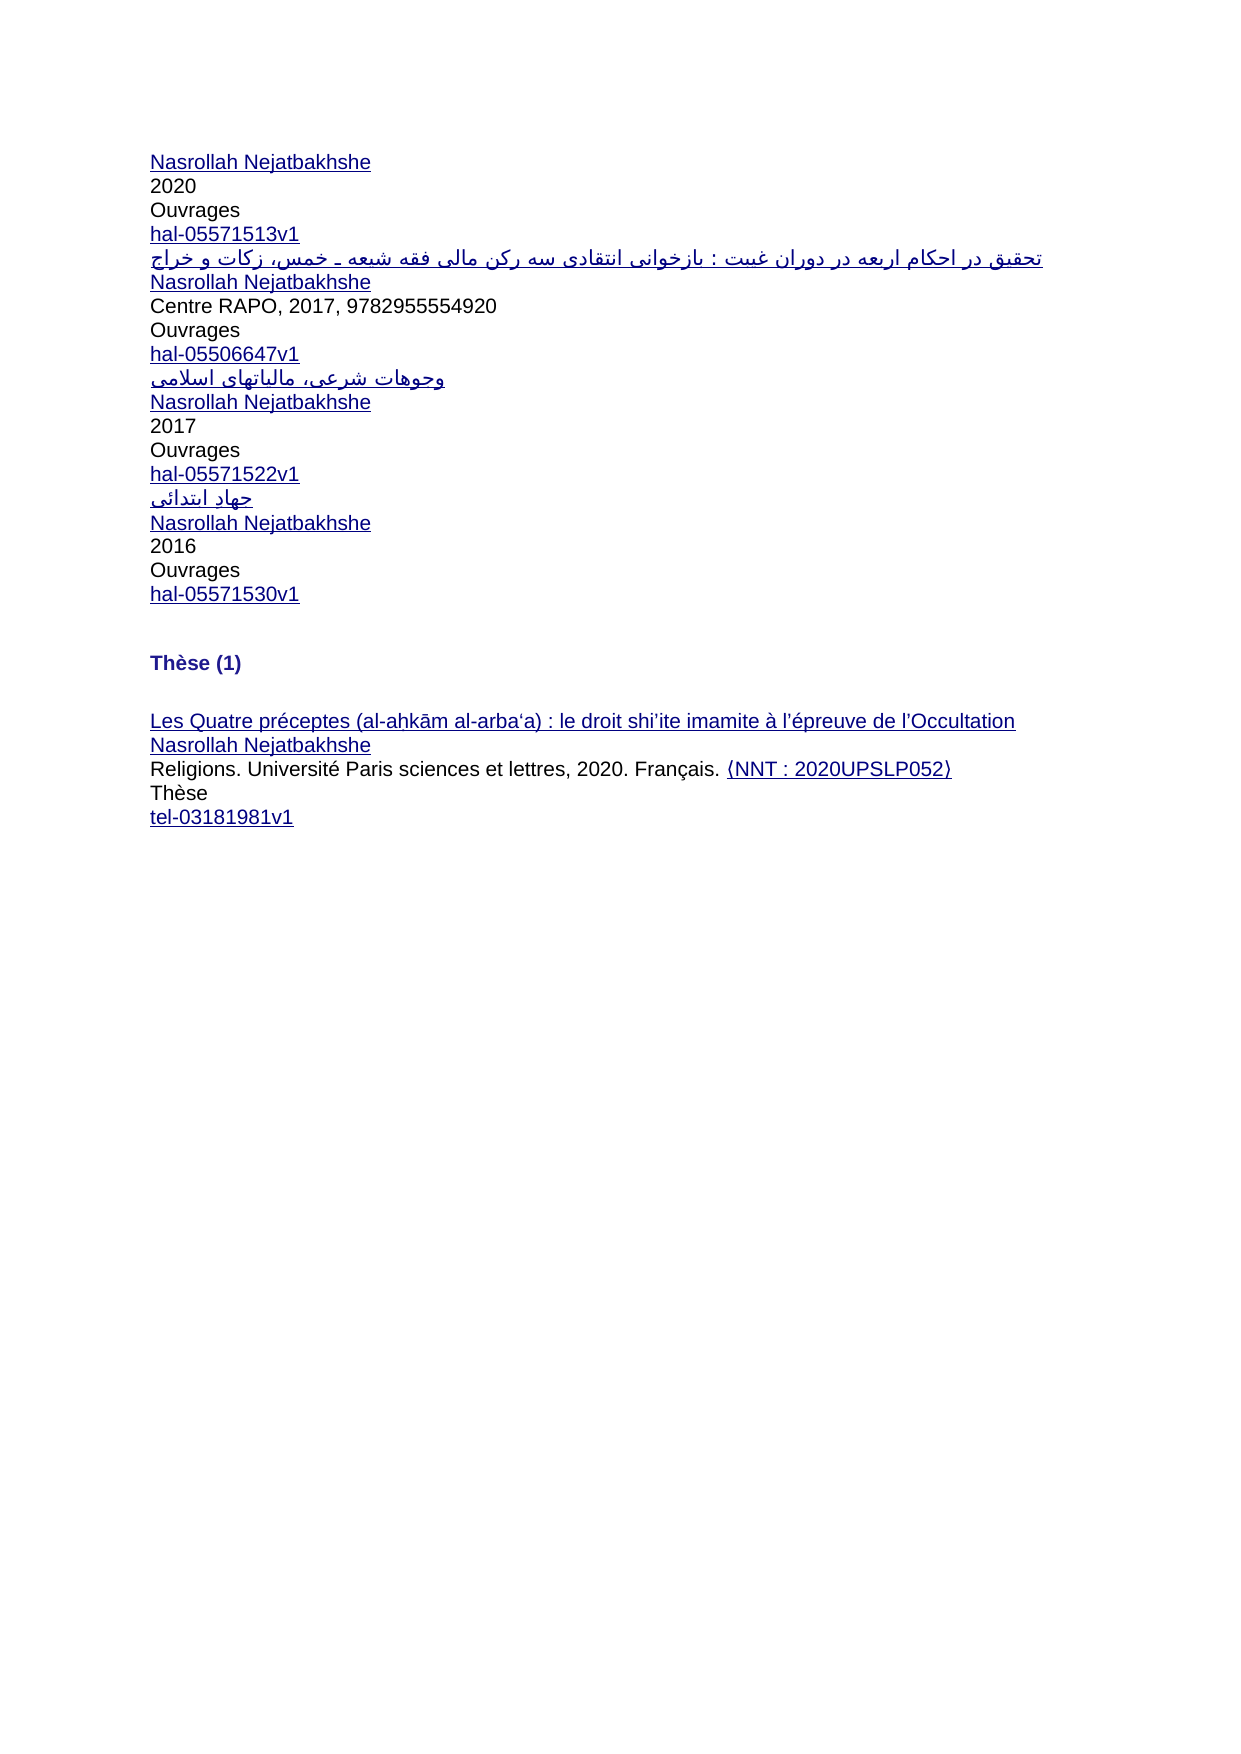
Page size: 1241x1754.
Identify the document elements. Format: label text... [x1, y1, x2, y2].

table_cell وجوهات شرعی، مالیاتهای اسلامی Nasrollah Nejatbakhshe 2017 Ouvrages hal-05571522v1 [150, 366, 1090, 486]
subtitle Thèse (1) [150, 651, 1090, 675]
table_cell جهادِ ابتدائی Nasrollah Nejatbakhshe 2016 Ouvrages hal-05571530v1 [150, 486, 1090, 606]
table_header Les Quatre préceptes (al-aḥkām al-arba‘a) : le droit shi’ite imamite à l’épreuve de l’Occultation Nasrollah Nejatbakhshe Religions. Université Paris sciences et lettres, 2020. Français. ⟨NNT : 2020UPSLP052⟩ Thèse tel-03181981v1 [150, 709, 1090, 829]
table_cell تحقیق در احکام اربعه در دوران غیبت : بازخوانی انتقادی سه رکن مالی فقه شیعه ـ خمس، زکات و خراج Nasrollah Nejatbakhshe Centre RAPO, 2017, 9782955554920 Ouvrages hal-05506647v1 [150, 246, 1090, 366]
table_cell نماز های دسته جمعی Nasrollah Nejatbakhshe 2020 Ouvrages hal-05571513v1 [150, 150, 1090, 246]
